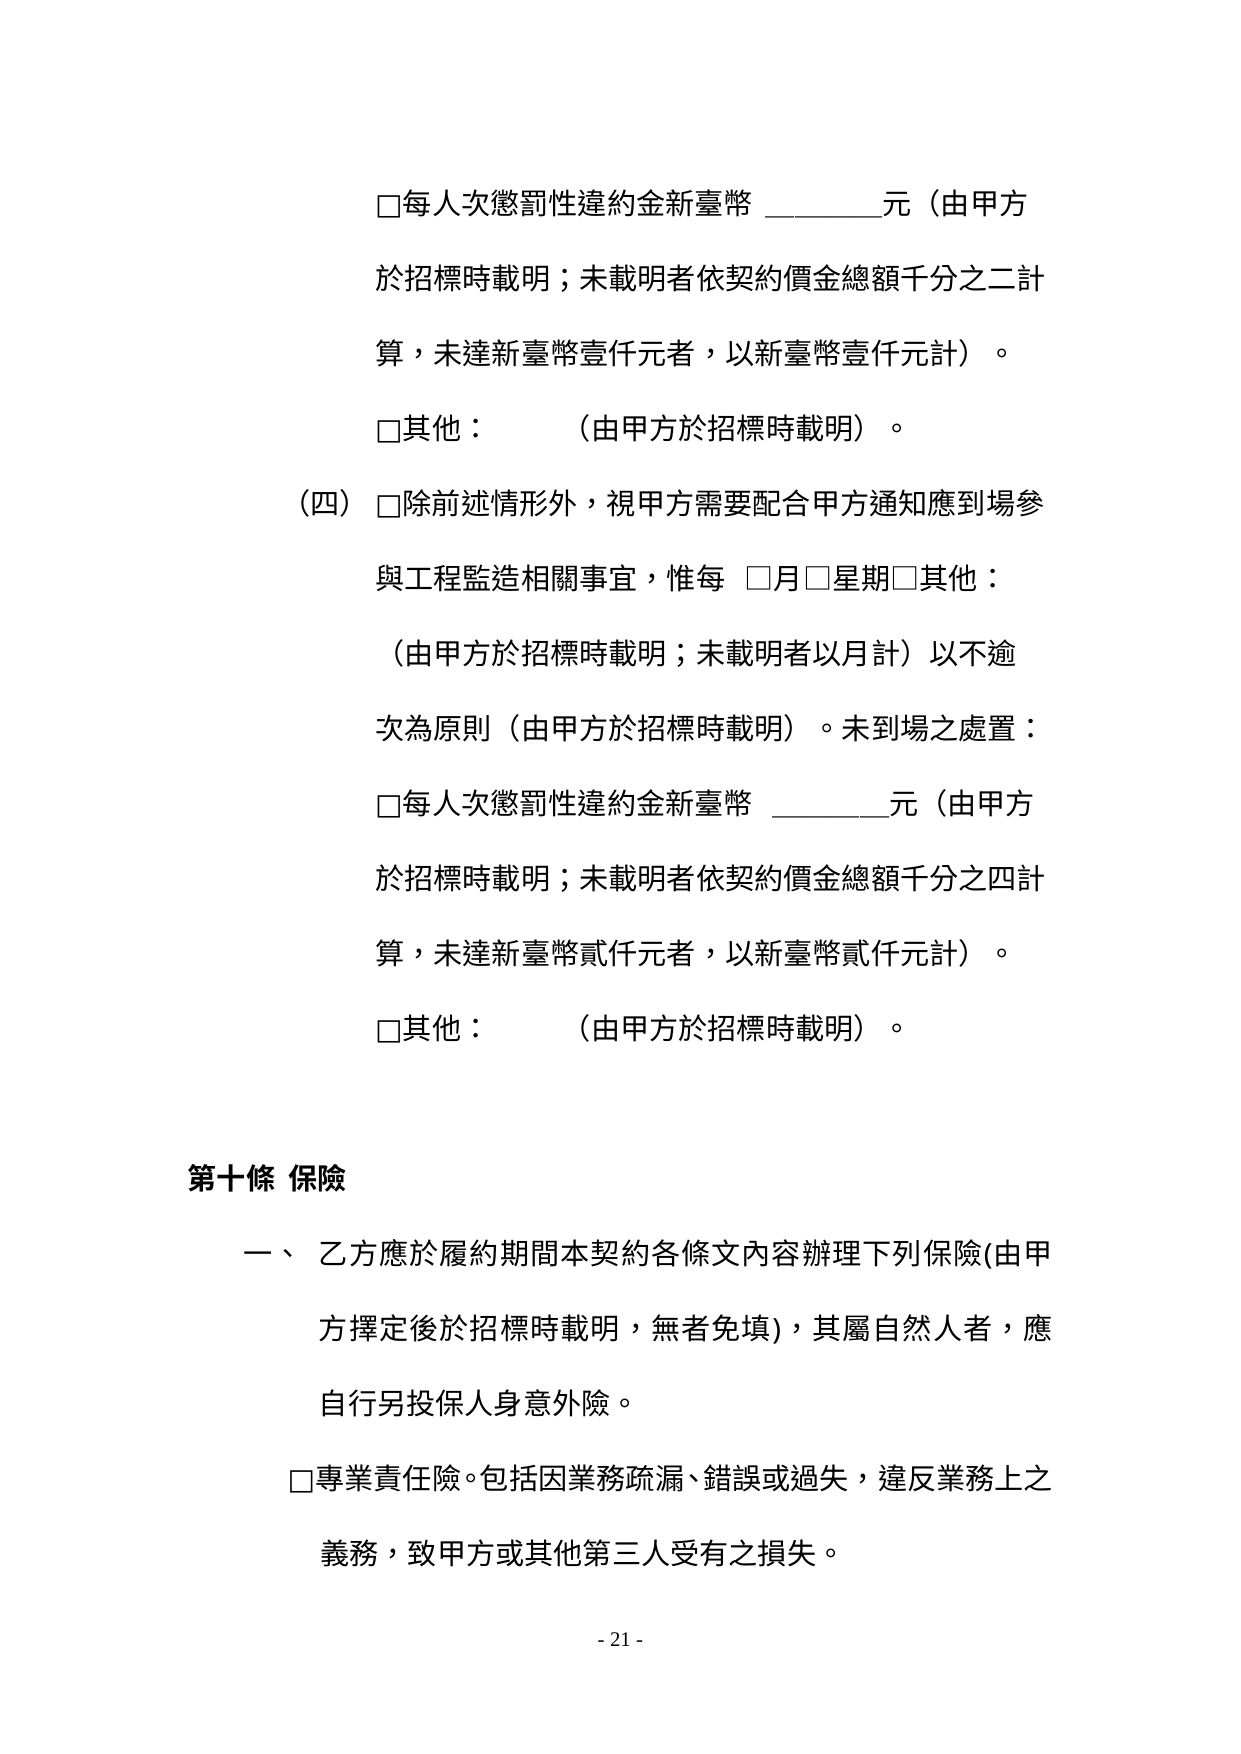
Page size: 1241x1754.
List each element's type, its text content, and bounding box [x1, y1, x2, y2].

text （四） □除前述情形外，視甲方需要配合甲方通知應到場參與工程監造相關事宜，惟每 □月□星期□其他： （由甲方於招標時載明；未載明者以月計）以不逾 次為原則（由甲方於招標時載明）。未到場之處置： [281, 464, 1053, 764]
list 乙方應於履約期間本契約各條文內容辦理下列保險(由甲方擇定後於招標時載明，無者免填)，其屬自然人者，應自行另投保人身意外險。 [244, 1214, 1053, 1439]
text □其他： （由甲方於招標時載明）。 [375, 389, 1053, 464]
text □其他： （由甲方於招標時載明）。 [375, 989, 1053, 1064]
text □專業責任險。包括因業務疏漏、錯誤或過失，違反業務上之義務，致甲方或其他第三人受有之損失。 [287, 1439, 1053, 1589]
text 第十條 保險 [187, 1139, 1053, 1214]
text □每人次懲罰性違約金新臺幣 ＿＿＿＿元（由甲方於招標時載明；未載明者依契約價金總額千分之二計算，未達新臺幣壹仟元者，以新臺幣壹仟元計）。 [375, 164, 1053, 389]
text □每人次懲罰性違約金新臺幣 ＿＿＿＿元（由甲方於招標時載明；未載明者依契約價金總額千分之四計算，未達新臺幣貳仟元者，以新臺幣貳仟元計）。 [375, 764, 1053, 989]
